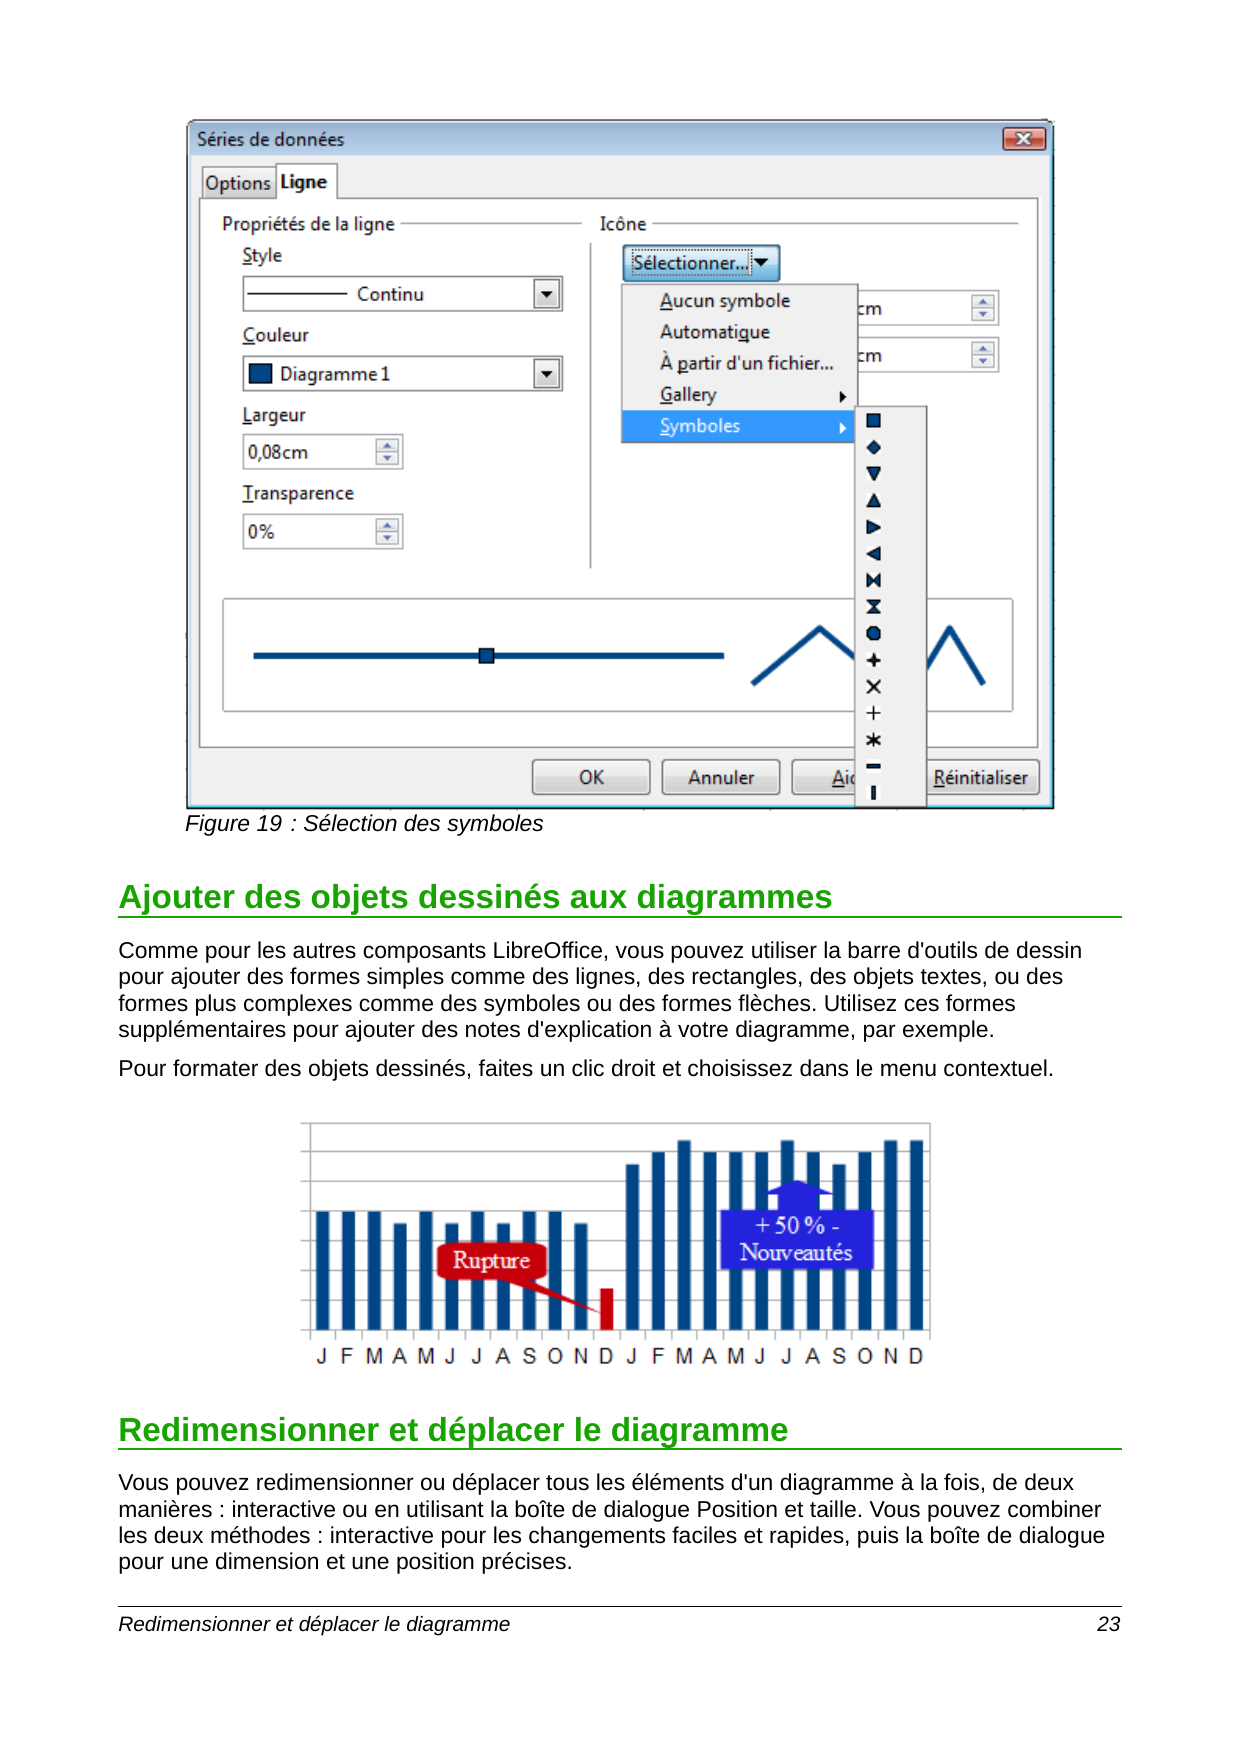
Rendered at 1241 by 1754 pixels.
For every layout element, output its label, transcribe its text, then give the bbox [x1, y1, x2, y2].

text Pour formater des objets dessinés, faites un clic droit et choisissez dans le menu contextuel. [118, 1055, 1122, 1081]
subtitle Redimensionner et déplacer le diagramme [118, 1410, 1122, 1448]
subtitle Ajouter des objets dessinés aux diagrammes [118, 877, 1122, 916]
text Comme pour les autres composants LibreOffice, vous pouvez utiliser la barre d'outils de dessin pour ajouter des formes simples comme des lignes, des rectangles, des objets textes, ou des formes plus complexes comme des symboles ou des formes flèches. Utilisez ces formes supplémentaires pour ajouter des notes d'explication à votre diagramme, par exemple. [118, 937, 1122, 1042]
text Figure 19 : Sélection des symboles [185, 811, 1055, 837]
picture [288, 1093, 953, 1378]
picture [185, 118, 1056, 811]
text Vous pouvez redimensionner ou déplacer tous les éléments d'un diagramme à la fois, de deux manières : interactive ou en utilisant la boîte de dialogue Position et taille. Vous pouvez combiner les deux méthodes : interactive pour les changements faciles et rapides, puis la boîte de dialogue pour une dimension et une position précises. [118, 1469, 1122, 1574]
